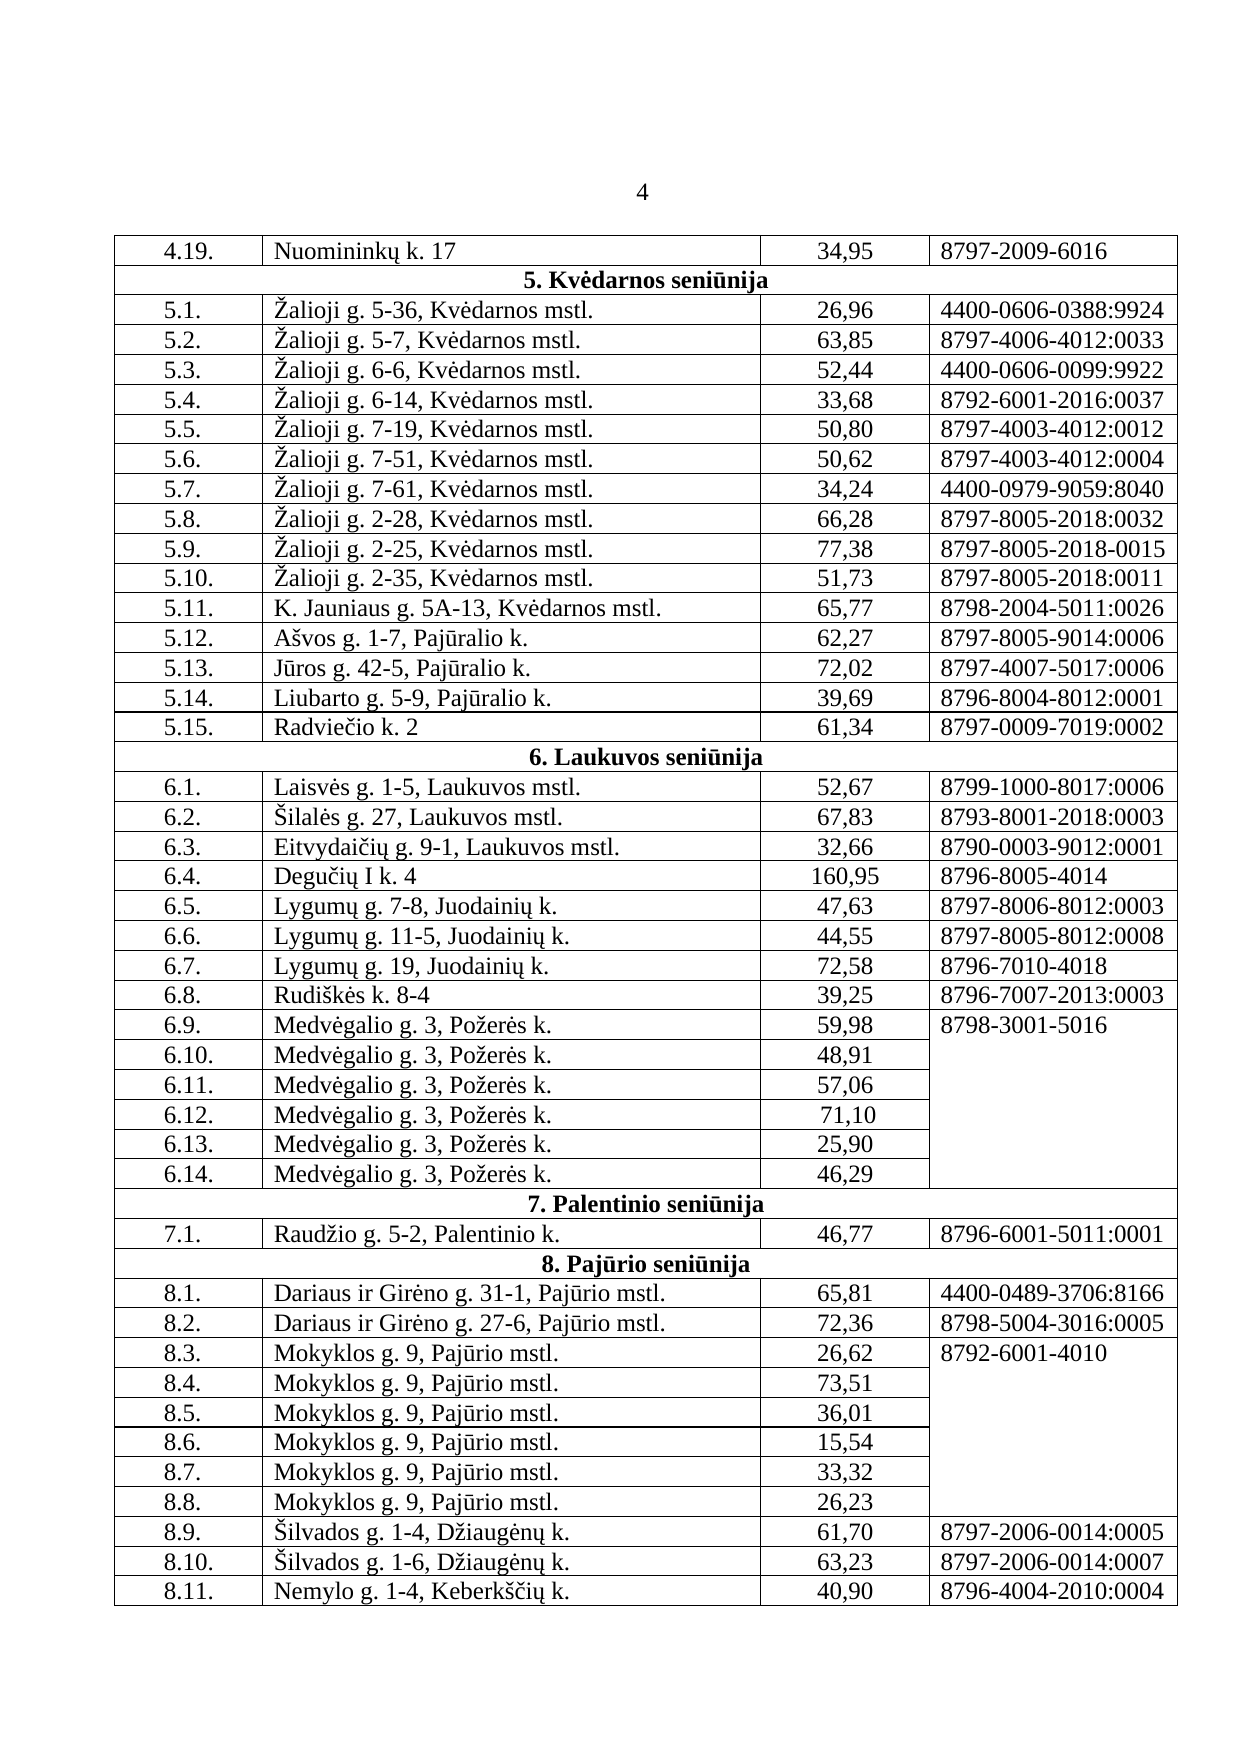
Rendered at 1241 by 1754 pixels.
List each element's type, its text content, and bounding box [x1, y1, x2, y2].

table_cell Lygumų g. 19, Juodainių k. [263, 951, 760, 979]
table_cell Medvėgalio g. 3, Požerės k. [263, 1100, 760, 1128]
table_cell 8.6. [115, 1428, 262, 1456]
table_cell 6.7. [115, 951, 262, 979]
table_cell 8796-7010-4018 [930, 951, 1177, 979]
table_cell 71,10 [761, 1100, 929, 1128]
table_cell Lygumų g. 11-5, Juodainių k. [263, 921, 760, 950]
table_cell Mokyklos g. 9, Pajūrio mstl. [263, 1398, 760, 1426]
table_cell 8797-0009-7019:0002 [930, 713, 1177, 741]
table_cell 63,85 [761, 325, 929, 354]
table_cell Jūros g. 42-5, Pajūralio k. [263, 653, 760, 682]
table_cell 5.15. [115, 713, 262, 741]
table_cell Šilvados g. 1-6, Džiaugėnų k. [263, 1547, 760, 1575]
table_cell 8792-6001-2016:0037 [930, 385, 1177, 413]
table_cell 8.8. [115, 1487, 262, 1516]
table_cell 59,98 [761, 1010, 929, 1039]
table_cell 40,90 [761, 1576, 929, 1605]
table_cell 26,62 [761, 1338, 929, 1367]
table_cell 26,23 [761, 1487, 929, 1516]
table_cell 33,68 [761, 385, 929, 413]
table_cell 48,91 [761, 1040, 929, 1069]
table_cell Medvėgalio g. 3, Požerės k. [263, 1010, 760, 1039]
table_cell 4400-0979-9059:8040 [930, 474, 1177, 503]
table_cell Dariaus ir Girėno g. 27-6, Pajūrio mstl. [263, 1308, 760, 1337]
table_cell Medvėgalio g. 3, Požerės k. [263, 1130, 760, 1158]
table_cell 5.9. [115, 534, 262, 562]
table_cell 8.1. [115, 1279, 262, 1307]
table_cell 50,62 [761, 444, 929, 473]
table_cell 73,51 [761, 1368, 929, 1397]
table_cell 52,44 [761, 355, 929, 384]
table_cell 6.5. [115, 891, 262, 920]
table_cell Mokyklos g. 9, Pajūrio mstl. [263, 1428, 760, 1456]
table_cell Medvėgalio g. 3, Požerės k. [263, 1159, 760, 1188]
table_cell 7.1. [115, 1219, 262, 1248]
table_cell Radviečio k. 2 [263, 713, 760, 741]
table_cell 8.7. [115, 1457, 262, 1486]
table_cell 26,96 [761, 295, 929, 324]
table_cell 8790-0003-9012:0001 [930, 832, 1177, 860]
table_cell 6.2. [115, 802, 262, 831]
table_cell 5.13. [115, 653, 262, 682]
table_cell 8.3. [115, 1338, 262, 1367]
table_cell Mokyklos g. 9, Pajūrio mstl. [263, 1338, 760, 1367]
table_cell 77,38 [761, 534, 929, 562]
table_cell 5.3. [115, 355, 262, 384]
table_cell 8797-4006-4012:0033 [930, 325, 1177, 354]
table_cell 39,25 [761, 981, 929, 1009]
table_cell 8797-2009-6016 [930, 236, 1177, 264]
table_cell 8797-8005-9014:0006 [930, 623, 1177, 652]
table_cell 8797-2006-0014:0007 [930, 1547, 1177, 1575]
table_cell 8792-6001-4010 [930, 1338, 1177, 1516]
table_cell 25,90 [761, 1130, 929, 1158]
table_cell Ašvos g. 1-7, Pajūralio k. [263, 623, 760, 652]
table_cell Žalioji g. 2-35, Kvėdarnos mstl. [263, 564, 760, 592]
table_cell Rudiškės k. 8-4 [263, 981, 760, 1009]
table_cell 4.19. [115, 236, 262, 264]
table_cell 44,55 [761, 921, 929, 950]
table_cell 7. Palentinio seniūnija [115, 1189, 1177, 1218]
table_cell 36,01 [761, 1398, 929, 1426]
table_cell 50,80 [761, 415, 929, 443]
table_cell 8.10. [115, 1547, 262, 1575]
table_cell 52,67 [761, 772, 929, 801]
table_cell 67,83 [761, 802, 929, 831]
table_cell Nemylo g. 1-4, Keberkščių k. [263, 1576, 760, 1605]
table_cell Žalioji g. 7-51, Kvėdarnos mstl. [263, 444, 760, 473]
table_cell Žalioji g. 2-28, Kvėdarnos mstl. [263, 504, 760, 533]
table_cell 46,77 [761, 1219, 929, 1248]
table_cell 6.6. [115, 921, 262, 950]
table_cell 8.11. [115, 1576, 262, 1605]
table_cell 5.14. [115, 683, 262, 711]
table_cell 33,32 [761, 1457, 929, 1486]
table_cell Žalioji g. 7-61, Kvėdarnos mstl. [263, 474, 760, 503]
table_cell 5.5. [115, 415, 262, 443]
table_cell Žalioji g. 6-14, Kvėdarnos mstl. [263, 385, 760, 413]
table_cell Medvėgalio g. 3, Požerės k. [263, 1040, 760, 1069]
table_cell 8796-8005-4014 [930, 861, 1177, 890]
table_cell 15,54 [761, 1428, 929, 1456]
table_cell 72,36 [761, 1308, 929, 1337]
table_cell 47,63 [761, 891, 929, 920]
table_cell 57,06 [761, 1070, 929, 1099]
table_cell 5.10. [115, 564, 262, 592]
table_cell 8793-8001-2018:0003 [930, 802, 1177, 831]
table_cell 6.12. [115, 1100, 262, 1128]
table_cell 46,29 [761, 1159, 929, 1188]
table_cell 4400-0606-0099:9922 [930, 355, 1177, 384]
table_cell 51,73 [761, 564, 929, 592]
table_cell 62,27 [761, 623, 929, 652]
table_cell Nuomininkų k. 17 [263, 236, 760, 264]
table_cell 61,70 [761, 1517, 929, 1546]
table_cell Žalioji g. 5-36, Kvėdarnos mstl. [263, 295, 760, 324]
table_cell 8797-4003-4012:0012 [930, 415, 1177, 443]
table_cell 160,95 [761, 861, 929, 890]
table_cell 6.1. [115, 772, 262, 801]
table_cell 8798-5004-3016:0005 [930, 1308, 1177, 1337]
table_cell 8796-4004-2010:0004 [930, 1576, 1177, 1605]
table_cell Šilvados g. 1-4, Džiaugėnų k. [263, 1517, 760, 1546]
table_cell Mokyklos g. 9, Pajūrio mstl. [263, 1457, 760, 1486]
table_cell 72,02 [761, 653, 929, 682]
table_cell 8797-8006-8012:0003 [930, 891, 1177, 920]
table_cell 39,69 [761, 683, 929, 711]
table_cell 5.1. [115, 295, 262, 324]
table_cell 6.3. [115, 832, 262, 860]
table_cell 8797-8005-8012:0008 [930, 921, 1177, 950]
table_cell 8797-8005-2018:0011 [930, 564, 1177, 592]
table_cell 5. Kvėdarnos seniūnija [115, 266, 1177, 294]
table_cell 5.2. [115, 325, 262, 354]
table_cell 8.2. [115, 1308, 262, 1337]
table_cell 63,23 [761, 1547, 929, 1575]
table_cell 8797-8005-2018:0032 [930, 504, 1177, 533]
table_cell 8.5. [115, 1398, 262, 1426]
table_cell 65,77 [761, 593, 929, 622]
table_cell 65,81 [761, 1279, 929, 1307]
table_cell 5.11. [115, 593, 262, 622]
table_cell Mokyklos g. 9, Pajūrio mstl. [263, 1487, 760, 1516]
table_cell Šilalės g. 27, Laukuvos mstl. [263, 802, 760, 831]
table_cell 5.4. [115, 385, 262, 413]
table_cell 8797-2006-0014:0005 [930, 1517, 1177, 1546]
table_cell 8.9. [115, 1517, 262, 1546]
table_cell 6.8. [115, 981, 262, 1009]
table_cell Raudžio g. 5-2, Palentinio k. [263, 1219, 760, 1248]
table_cell 8797-4007-5017:0006 [930, 653, 1177, 682]
table_cell 6.9. [115, 1010, 262, 1039]
table_cell 4400-0489-3706:8166 [930, 1279, 1177, 1307]
table_cell 72,58 [761, 951, 929, 979]
table_cell Liubarto g. 5-9, Pajūralio k. [263, 683, 760, 711]
table_cell 8796-8004-8012:0001 [930, 683, 1177, 711]
table_cell 8797-8005-2018-0015 [930, 534, 1177, 562]
table_cell 5.12. [115, 623, 262, 652]
table_cell 8798-2004-5011:0026 [930, 593, 1177, 622]
table_cell 6. Laukuvos seniūnija [115, 742, 1177, 771]
table_cell 6.4. [115, 861, 262, 890]
table_cell 8798-3001-5016 [930, 1010, 1177, 1188]
table_cell 32,66 [761, 832, 929, 860]
table_cell 6.11. [115, 1070, 262, 1099]
table_cell Laisvės g. 1-5, Laukuvos mstl. [263, 772, 760, 801]
table_cell Žalioji g. 5-7, Kvėdarnos mstl. [263, 325, 760, 354]
table_cell Degučių I k. 4 [263, 861, 760, 890]
table_cell 66,28 [761, 504, 929, 533]
table_cell Žalioji g. 7-19, Kvėdarnos mstl. [263, 415, 760, 443]
table_cell Žalioji g. 6-6, Kvėdarnos mstl. [263, 355, 760, 384]
table_cell 8. Pajūrio seniūnija [115, 1249, 1177, 1277]
table_cell 8799-1000-8017:0006 [930, 772, 1177, 801]
table_cell Žalioji g. 2-25, Kvėdarnos mstl. [263, 534, 760, 562]
table_cell Eitvydaičių g. 9-1, Laukuvos mstl. [263, 832, 760, 860]
table_cell 61,34 [761, 713, 929, 741]
table_cell 5.8. [115, 504, 262, 533]
table_cell 4400-0606-0388:9924 [930, 295, 1177, 324]
table_cell 8796-6001-5011:0001 [930, 1219, 1177, 1248]
table_cell 5.6. [115, 444, 262, 473]
table_cell Dariaus ir Girėno g. 31-1, Pajūrio mstl. [263, 1279, 760, 1307]
table_cell 34,24 [761, 474, 929, 503]
table_cell Mokyklos g. 9, Pajūrio mstl. [263, 1368, 760, 1397]
table_cell 6.14. [115, 1159, 262, 1188]
table_cell 8.4. [115, 1368, 262, 1397]
table_cell 8797-4003-4012:0004 [930, 444, 1177, 473]
table_cell K. Jauniaus g. 5A-13, Kvėdarnos mstl. [263, 593, 760, 622]
table_cell 34,95 [761, 236, 929, 264]
table_cell Lygumų g. 7-8, Juodainių k. [263, 891, 760, 920]
table_cell 6.13. [115, 1130, 262, 1158]
table_cell 8796-7007-2013:0003 [930, 981, 1177, 1009]
table_cell 6.10. [115, 1040, 262, 1069]
table_cell Medvėgalio g. 3, Požerės k. [263, 1070, 760, 1099]
table_cell 5.7. [115, 474, 262, 503]
